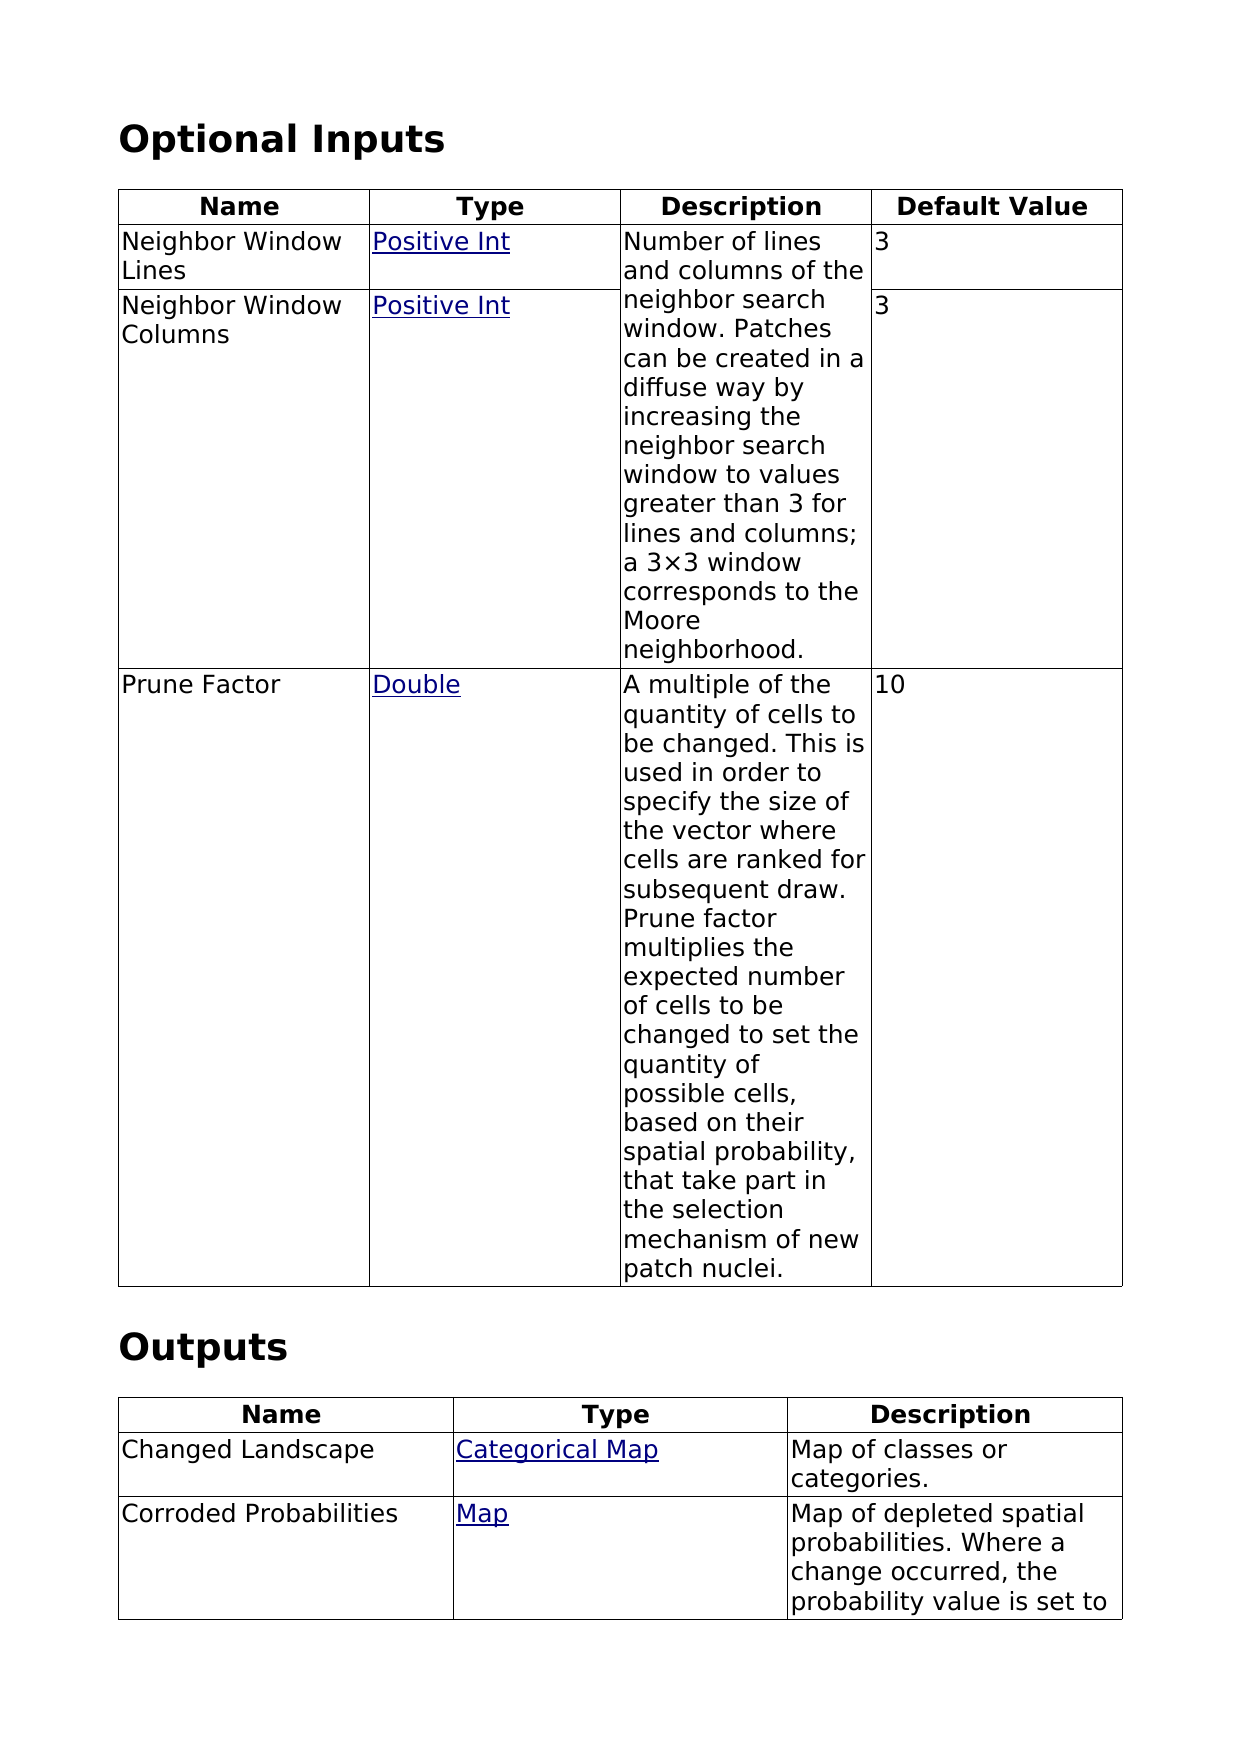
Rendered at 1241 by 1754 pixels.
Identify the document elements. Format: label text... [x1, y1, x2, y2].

table_header Name [119, 1398, 453, 1432]
table_cell Neighbor Window Lines [119, 225, 369, 288]
table_cell Neighbor Window Columns [119, 290, 369, 668]
table_header Type [370, 190, 620, 224]
table_cell Map of classes or categories. [788, 1433, 1122, 1496]
table_header Name [119, 190, 369, 224]
table_cell Categorical Map [454, 1433, 787, 1496]
table_header Type [454, 1398, 787, 1432]
table_cell Number of lines and columns of the neighbor search window. Patches can be created in a diffuse way by increasing the neighbor search window to values greater than 3 for lines and columns; a 3×3 window corresponds to the Moore neighborhood. [621, 225, 871, 668]
table_header Default Value [872, 190, 1122, 224]
table_header Description [788, 1398, 1122, 1432]
subtitle Optional Inputs [118, 118, 1122, 162]
table_cell Positive Int [370, 290, 620, 668]
table_header Description [621, 190, 871, 224]
table_cell 10 [872, 669, 1122, 1286]
table_cell Changed Landscape [119, 1433, 453, 1496]
table_cell 3 [872, 225, 1122, 288]
table_cell Double [370, 669, 620, 1286]
table_cell A multiple of the quantity of cells to be changed. This is used in order to specify the size of the vector where cells are ranked for subsequent draw. Prune factor multiplies the expected number of cells to be changed to set the quantity of possible cells, based on their spatial probability, that take part in the selection mechanism of new patch nuclei. [621, 669, 871, 1286]
table_cell Map of depleted spatial probabilities. Where a change occurred, the probability value is set to [788, 1497, 1122, 1619]
table_cell 3 [872, 290, 1122, 668]
table_cell Corroded Probabilities [119, 1497, 453, 1619]
table_cell Prune Factor [119, 669, 369, 1286]
table_cell Positive Int [370, 225, 620, 288]
table_cell Map [454, 1497, 787, 1619]
subtitle Outputs [118, 1326, 1122, 1369]
